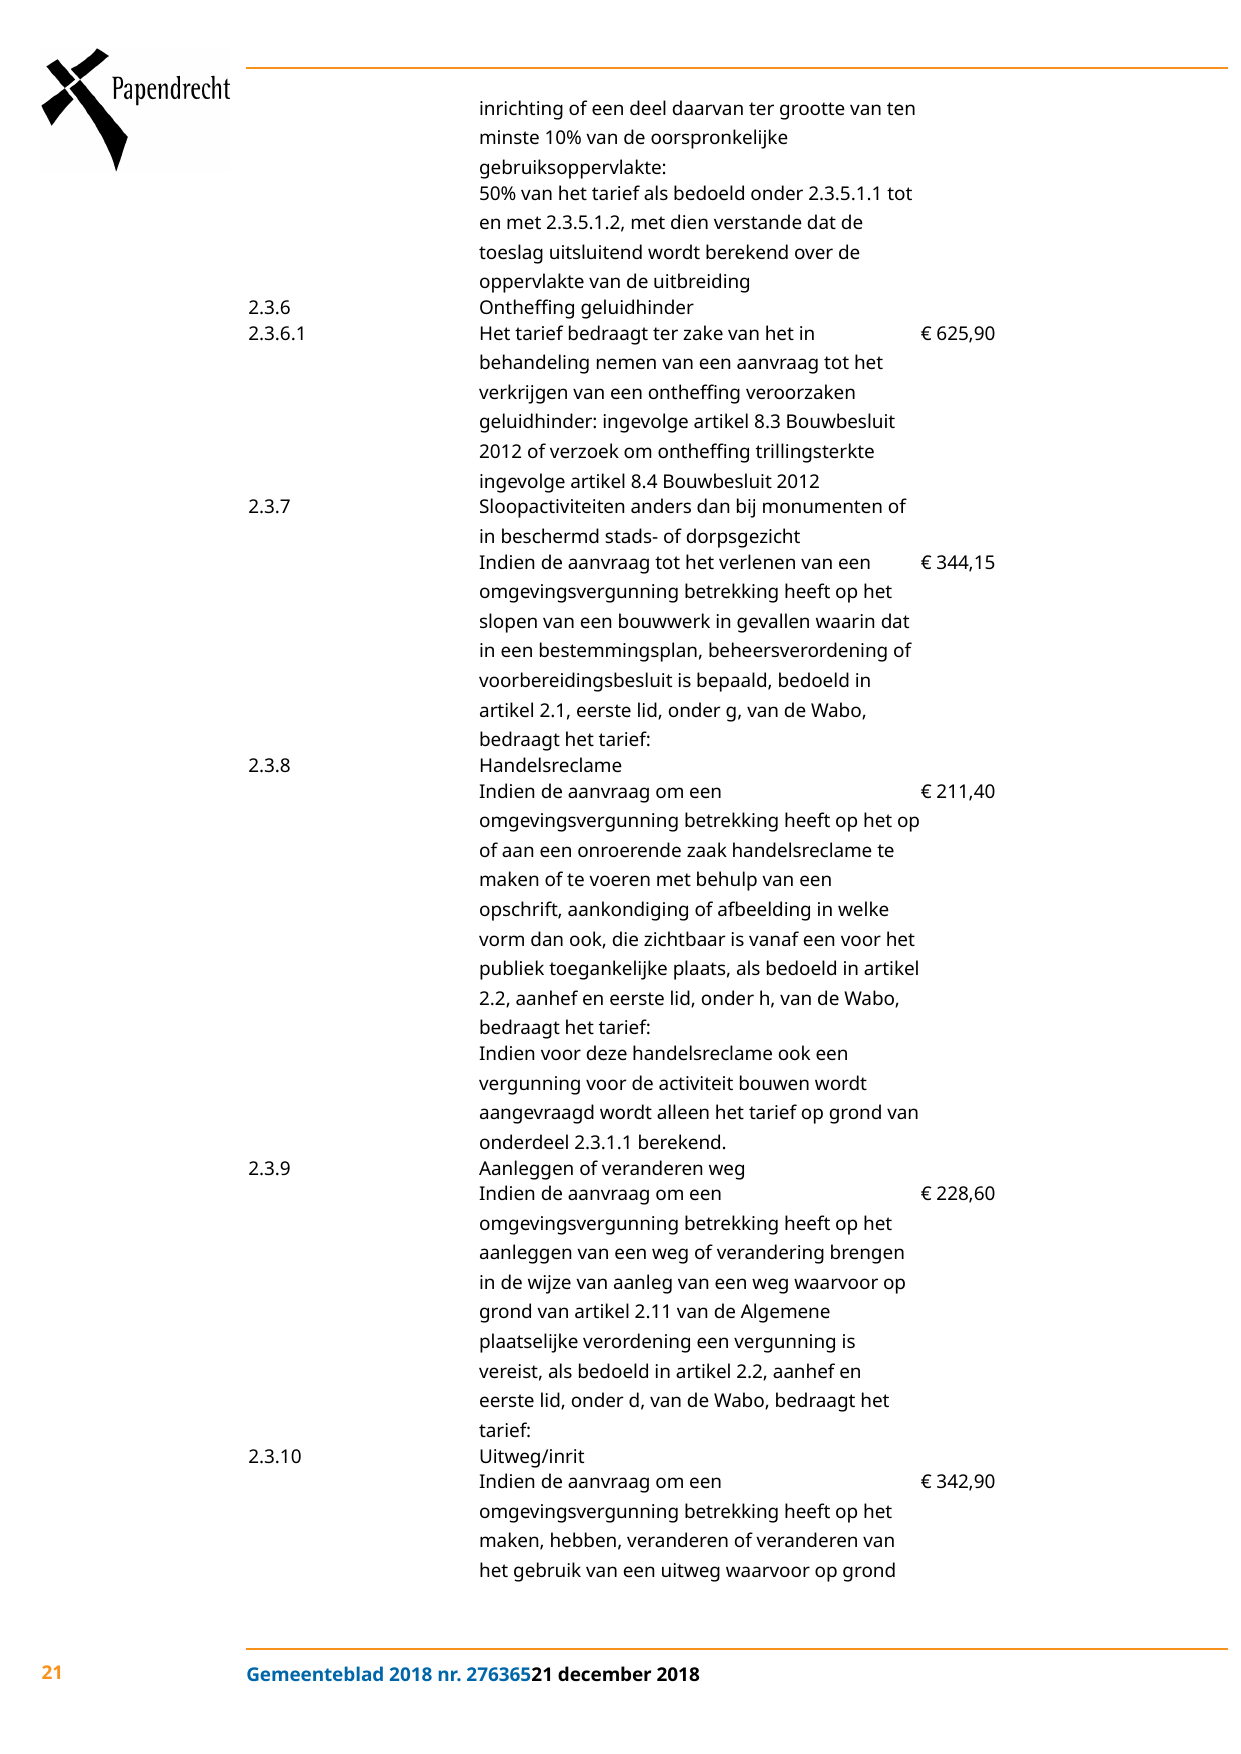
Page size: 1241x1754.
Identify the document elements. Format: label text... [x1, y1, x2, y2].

table_cell Indien de aanvraag om een omgevingsvergunning betrekking heeft op het aanleggen van een weg of verandering brengen in de wijze van aanleg van een weg waarvoor op grond van artikel 2.11 van de Algemene plaatselijke verordening een vergunning is vereist, als bedoeld in artikel 2.2, aanhef en eerste lid, onder d, van de Wabo, bedraagt het tarief: [479, 1180, 921, 1443]
table_cell [248, 1180, 479, 1443]
table_cell Indien voor deze handelsreclame ook een vergunning voor de activiteit bouwen wordt aangevraagd wordt alleen het tarief op grond van onderdeel 2.3.1.1 berekend. [479, 1040, 921, 1155]
table_cell € 625,90 [921, 320, 1152, 493]
table_cell 50% van het tarief als bedoeld onder 2.3.5.1.1 tot en met 2.3.5.1.2, met dien verstande dat de toeslag uitsluitend wordt berekend over de oppervlakte van de uitbreiding [479, 180, 921, 294]
table_cell € 344,15 [921, 549, 1152, 752]
table_cell € 342,90 [921, 1469, 1152, 1583]
table_cell 2.3.6.1 [248, 320, 479, 493]
table_cell Indien de aanvraag tot het verlenen van een omgevingsvergunning betrekking heeft op het slopen van een bouwwerk in gevallen waarin dat in een bestemmingsplan, beheersverordening of voorbereidingsbesluit is bepaald, bedoeld in artikel 2.1, eerste lid, onder g, van de Wabo, bedraagt het tarief: [479, 549, 921, 752]
table_cell 2.3.6 [248, 294, 479, 320]
table_cell [248, 1040, 479, 1155]
table_cell € 211,40 [921, 778, 1152, 1040]
table_cell Handelsreclame [479, 752, 921, 778]
table_cell Indien de aanvraag om een omgevingsvergunning betrekking heeft op het op of aan een onroerende zaak handelsreclame te maken of te voeren met behulp van een opschrift, aankondiging of afbeelding in welke vorm dan ook, die zichtbaar is vanaf een voor het publiek toegankelijke plaats, als bedoeld in artikel 2.2, aanhef en eerste lid, onder h, van de Wabo, bedraagt het tarief: [479, 778, 921, 1040]
table_cell [921, 1155, 1152, 1180]
picture [41, 47, 231, 172]
table_cell Uitweg/inrit [479, 1443, 921, 1468]
table_cell 2.3.7 [248, 494, 479, 549]
table_cell Het tarief bedraagt ter zake van het in behandeling nemen van een aanvraag tot het verkrijgen van een ontheffing veroorzaken geluidhinder: ingevolge artikel 8.3 Bouwbesluit 2012 of verzoek om ontheffing trillingsterkte ingevolge artikel 8.4 Bouwbesluit 2012 [479, 320, 921, 493]
table_cell [921, 294, 1152, 320]
table_cell 2.3.9 [248, 1155, 479, 1180]
table_cell Indien de aanvraag om een omgevingsvergunning betrekking heeft op het maken, hebben, veranderen of veranderen van het gebruik van een uitweg waarvoor op grond [479, 1469, 921, 1583]
table_cell 2.3.10 [248, 1443, 479, 1468]
table_cell [248, 95, 479, 180]
table_cell Ontheffing geluidhinder [479, 294, 921, 320]
table_cell [921, 180, 1152, 294]
table_cell [248, 549, 479, 752]
table_cell [921, 494, 1152, 549]
table_cell [921, 1040, 1152, 1155]
table_cell [248, 1469, 479, 1583]
table_cell [921, 752, 1152, 778]
table_cell [921, 1443, 1152, 1468]
table_cell [921, 95, 1152, 180]
table_cell € 228,60 [921, 1180, 1152, 1443]
table_cell Aanleggen of veranderen weg [479, 1155, 921, 1180]
table_cell Sloopactiviteiten anders dan bij monumenten of in beschermd stads- of dorpsgezicht [479, 494, 921, 549]
table_cell [248, 180, 479, 294]
table_cell 2.3.8 [248, 752, 479, 778]
table_cell [248, 778, 479, 1040]
table_cell inrichting of een deel daarvan ter grootte van ten minste 10% van de oorspronkelijke gebruiksoppervlakte: [479, 95, 921, 180]
